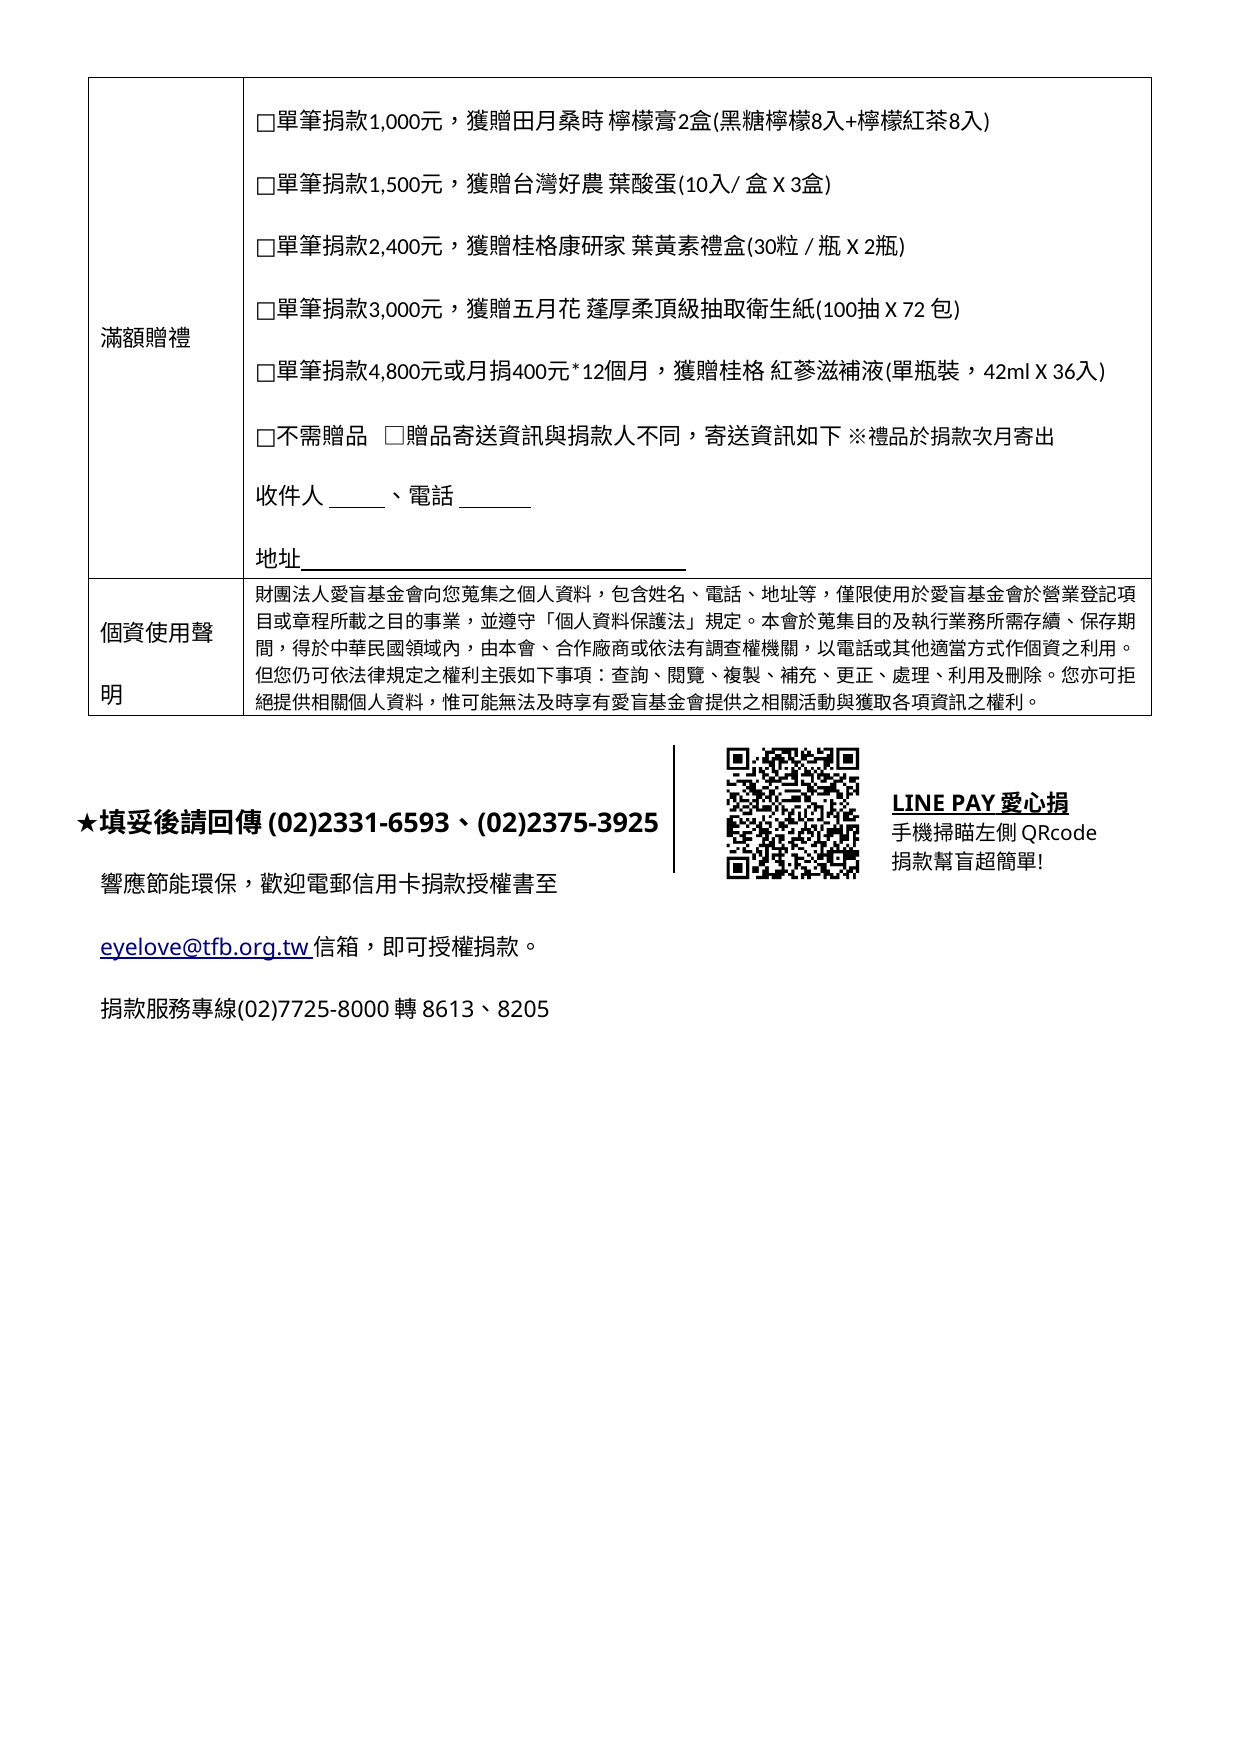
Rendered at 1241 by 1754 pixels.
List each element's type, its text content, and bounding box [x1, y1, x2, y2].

table_cell □單筆捐款1,000元，獲贈田月桑時 檸檬膏2盒(黑糖檸檬8入+檸檬紅茶8入) □單筆捐款1,500元，獲贈台灣好農 葉酸蛋(10入/ 盒 X 3盒) □單筆捐款2,400元，獲贈桂格康研家 葉黃素禮盒(30粒 / 瓶 X 2瓶) □單筆捐款3,000元，獲贈五月花 蓬厚柔頂級抽取衛生紙(100抽 X 72 包) □單筆捐款4,800元或月捐400元*12個月，獲贈桂格 紅蔘滋補液(單瓶裝，42ml X 36入) □不需贈品 □贈品寄送資訊與捐款人不同，寄送資訊如下 ※禮品於捐款次月寄出 收件人 、電話 地址 [244, 78, 1151, 578]
text 響應節能環保，歡迎電郵信用卡捐款授權書至 [100, 841, 1165, 904]
text LINE PAY愛心捐 [892, 788, 1147, 817]
text ★填妥後請回傳 (02)2331-6593、(02)2375-3925 [75, 779, 673, 841]
table_cell 個資使用聲明 [89, 579, 243, 715]
text [860, 779, 1165, 893]
text 捐款幫盲超簡單! [892, 846, 1147, 875]
text 捐款服務專線(02)7725-8000轉8613、8205 [100, 966, 1165, 1029]
text [675, 779, 724, 841]
table_cell 滿額贈禮 [89, 78, 243, 578]
text 手機掃瞄左側QRcode [892, 817, 1147, 846]
text eyelove@tfb.org.tw信箱，即可授權捐款。 [100, 904, 1165, 966]
table_cell 財團法人愛盲基金會向您蒐集之個人資料，包含姓名、電話、地址等，僅限使用於愛盲基金會於營業登記項目或章程所載之目的事業，並遵守「個人資料保護法」規定。本會於蒐集目的及執行業務所需存續、保存期間，得於中華民國領域內，由本會、合作廠商或依法有調查權機關，以電話或其他適當方式作個資之利用。但您仍可依法律規定之權利主張如下事項：查詢、閱覽、複製、補充、更正、處理、利用及刪除。您亦可拒絕提供相關個人資料，惟可能無法及時享有愛盲基金會提供之相關活動與獲取各項資訊之權利。 [244, 579, 1151, 715]
